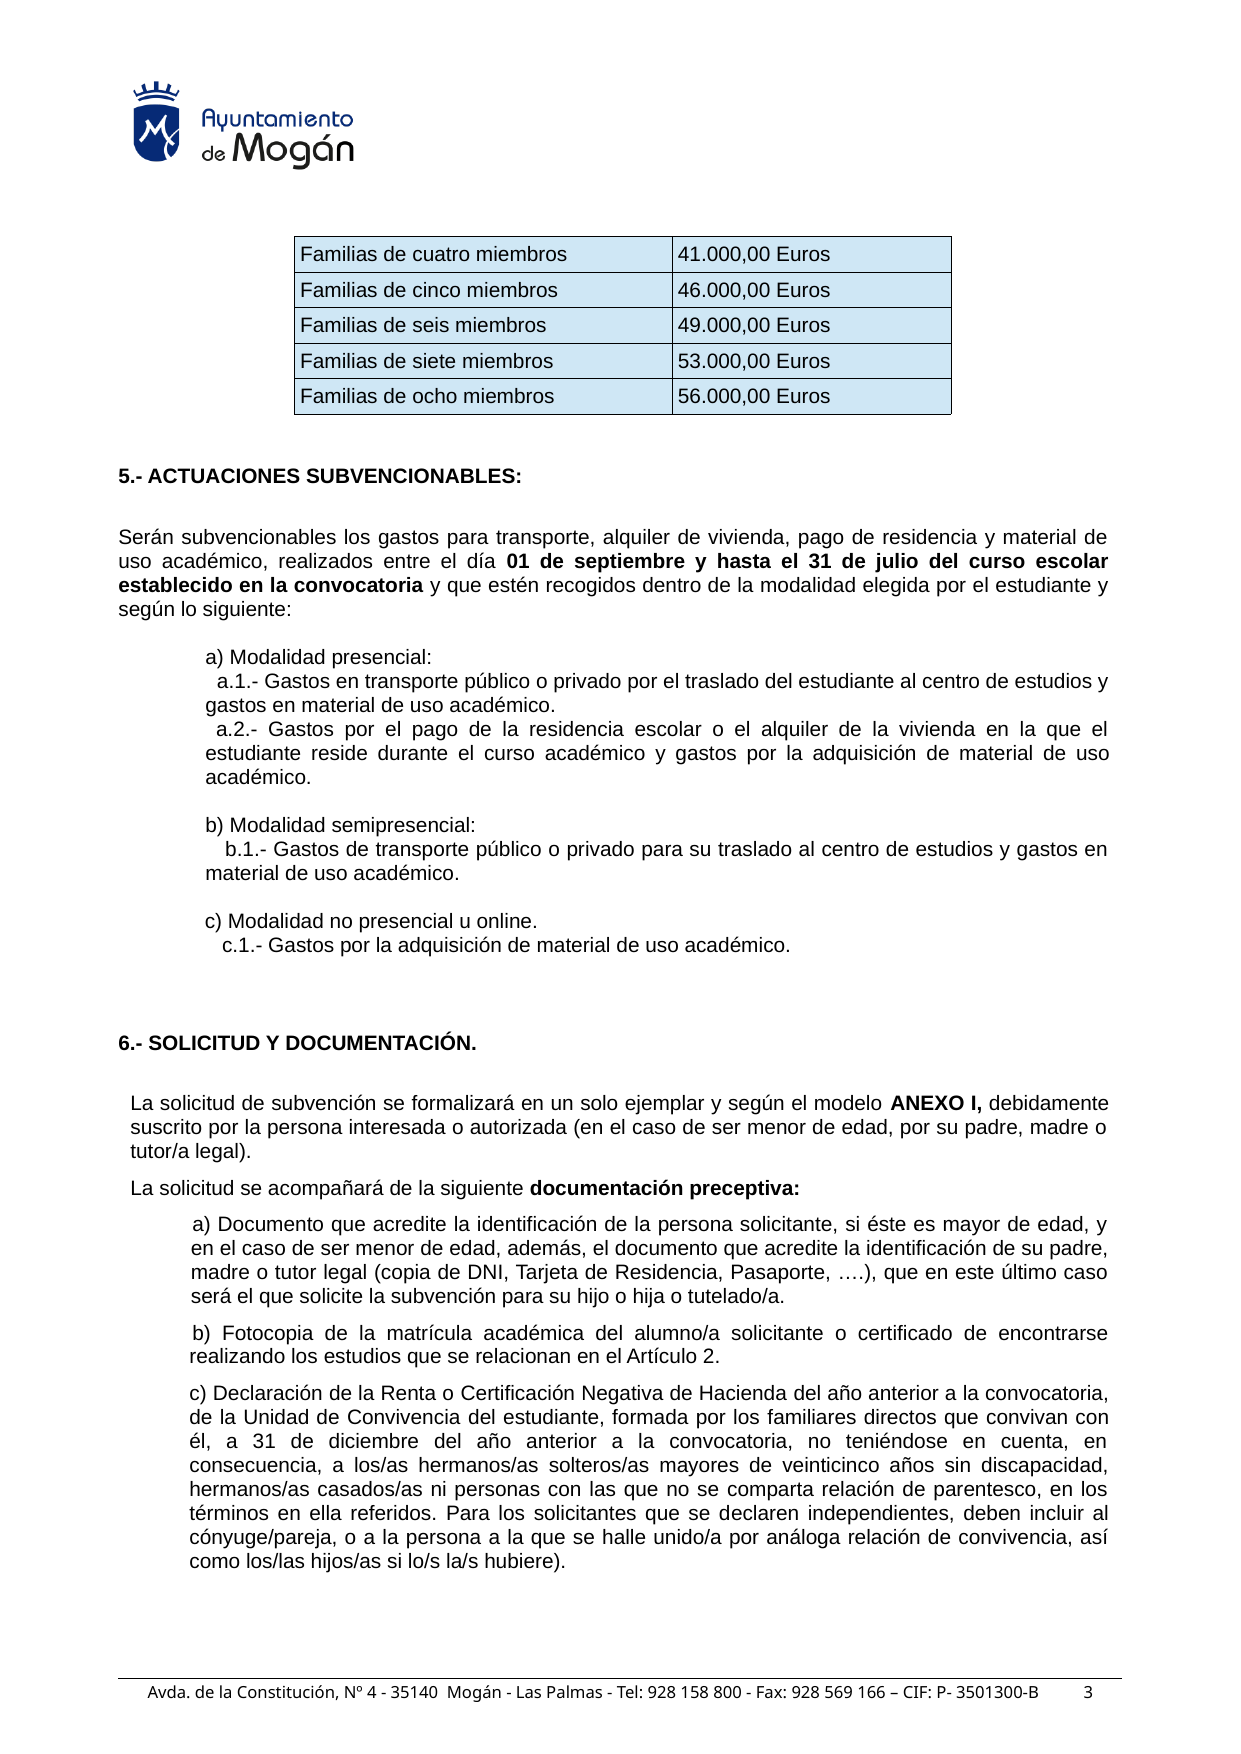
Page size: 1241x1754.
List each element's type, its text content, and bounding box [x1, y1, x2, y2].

text 5.- ACTUACIONES SUBVENCIONABLES: [118, 464, 1122, 488]
table_cell 41.000,00 Euros [673, 237, 951, 272]
list c) Modalidad no presencial u online. [118, 909, 1122, 933]
table_cell 46.000,00 Euros [673, 273, 951, 307]
text b) Fotocopia de la matrícula académica del alumno/a solicitante o certificado de encontrarse realizando los estudios que se relacionan en el Artículo 2. [189, 1320, 1109, 1368]
picture [119, 60, 370, 187]
table_cell Familias de siete miembros [295, 344, 672, 378]
table_cell 53.000,00 Euros [673, 344, 951, 378]
table_cell 49.000,00 Euros [673, 308, 951, 343]
table_cell Familias de cuatro miembros [295, 237, 672, 272]
list c.1.- Gastos por la adquisición de material de uso académico. [118, 933, 1122, 957]
table_cell Familias de cinco miembros [295, 273, 672, 307]
list a.2.- Gastos por el pago de la residencia escolar o el alquiler de la vivienda en la que el estudiante reside durante el curso académico y gastos por la adquisición de material de uso académico. [168, 717, 1111, 789]
list a.1.- Gastos en transporte público o privado por el traslado del estudiante al centro de estudios y gastos en material de uso académico. [168, 669, 1111, 717]
table_cell Familias de seis miembros [295, 308, 672, 343]
table_cell 56.000,00 Euros [673, 379, 951, 414]
list a) Modalidad presencial: [168, 645, 1111, 669]
text La solicitud de subvención se formalizará en un solo ejemplar y según el modelo ANEXO I, debidamente suscrito por la persona interesada o autorizada (en el caso de ser menor de edad, por su padre, madre o tutor/a legal). [130, 1091, 1109, 1163]
text a) Documento que acredite la identificación de la persona solicitante, si éste es mayor de edad, y en el caso de ser menor de edad, además, el documento que acredite la identificación de su padre, madre o tutor legal (copia de DNI, Tarjeta de Residencia, Pasaporte, ….), que en este último caso será el que solicite la subvención para su hijo o hija o tutelado/a. [191, 1212, 1109, 1308]
list Serán subvencionables los gastos para transporte, alquiler de vivienda, pago de residencia y material de uso académico, realizados entre el día 01 de septiembre y hasta el 31 de julio del curso escolar establecido en la convocatoria y que estén recogidos dentro de la modalidad elegida por el estudiante y según lo siguiente: [118, 524, 1109, 620]
list b.1.- Gastos de transporte público o privado para su traslado al centro de estudios y gastos en material de uso académico. [168, 837, 1111, 885]
text 6.- SOLICITUD Y DOCUMENTACIÓN. [118, 1031, 1111, 1055]
list b) Modalidad semipresencial: [168, 813, 1111, 837]
table_cell Familias de ocho miembros [295, 379, 672, 414]
text La solicitud se acompañará de la siguiente documentación preceptiva: [130, 1176, 1109, 1199]
text c) Declaración de la Renta o Certificación Negativa de Hacienda del año anterior a la convocatoria, de la Unidad de Convivencia del estudiante, formada por los familiares directos que convivan con él, a 31 de diciembre del año anterior a la convocatoria, no teniéndose en cuenta, en consecuencia, a los/as hermanos/as solteros/as mayores de veinticinco años sin discapacidad, hermanos/as casados/as ni personas con las que no se comparta relación de parentesco, en los términos en ella referidos. Para los solicitantes que se declaren independientes, deben incluir al cónyuge/pareja, o a la persona a la que se halle unido/a por análoga relación de convivencia, así como los/las hijos/as si lo/s la/s hubiere). [189, 1381, 1109, 1572]
